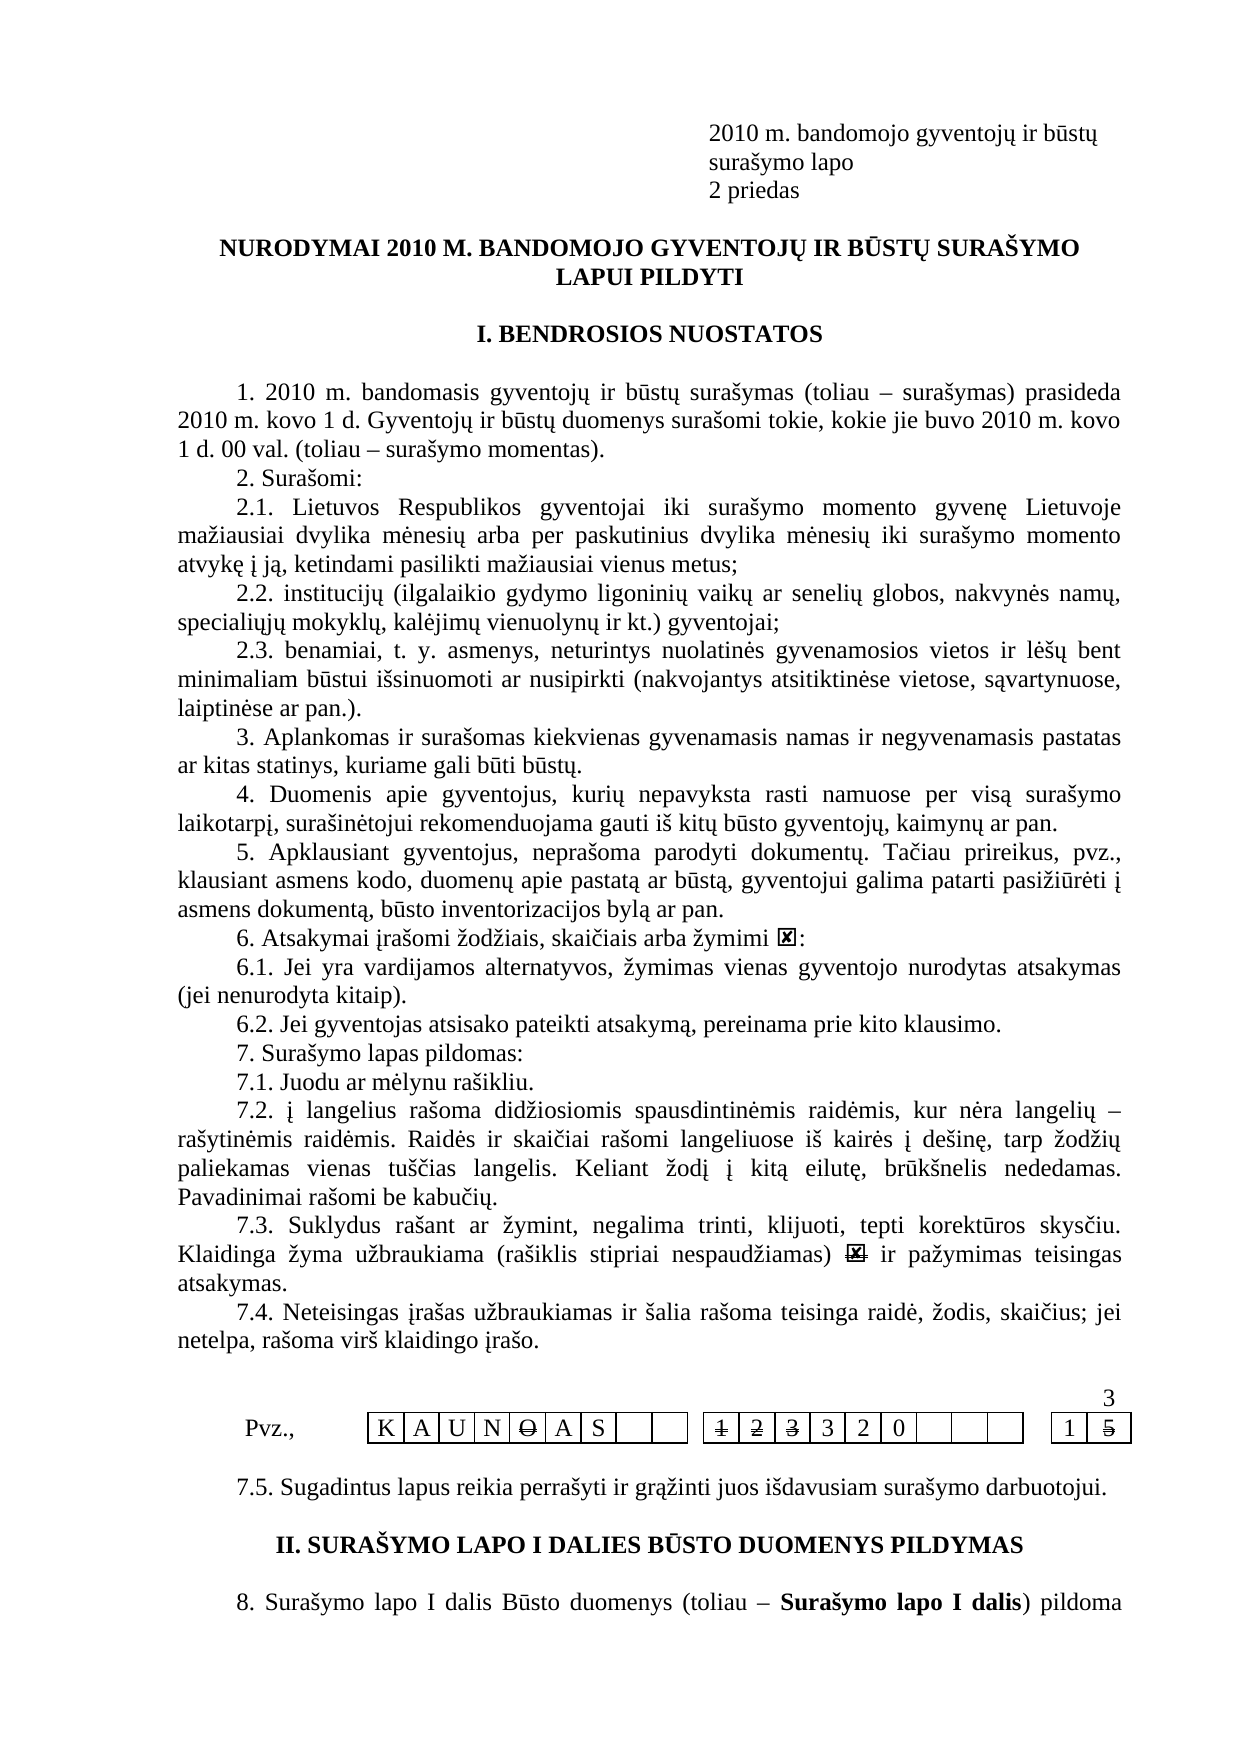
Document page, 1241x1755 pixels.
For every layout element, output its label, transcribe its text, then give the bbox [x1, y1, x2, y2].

table_header [505, 1383, 509, 1412]
text 6.1. Jei yra vardijamos alternatyvos, žymimas vienas gyventojo nurodytas atsakymas (jei nenurodyta kitaip). [177, 952, 1122, 1009]
table_cell [952, 1413, 956, 1442]
table_header [364, 1383, 368, 1412]
table_cell [1024, 1412, 1051, 1442]
table_header [577, 1383, 581, 1412]
table_header [771, 1383, 775, 1412]
text 2.1. Lietuvos Respublikos gyventojai iki surašymo momento gyvenę Lietuvoje mažiausiai dvylika mėnesių arba per paskutinius dvylika mėnesių iki surašymo momento atvykę į ją, ketindami pasilikti mažiausiai vienus metus; [177, 492, 1122, 578]
table_cell [688, 1412, 703, 1442]
table_header [648, 1383, 652, 1412]
table_header [581, 1383, 585, 1412]
text 6. Atsakymai įrašomi žodžiais, skaičiais arba žymimi [X]: [177, 923, 1122, 952]
table_header [1052, 1383, 1056, 1412]
table_header [734, 1383, 739, 1412]
table_cell 1 [704, 1413, 708, 1442]
table_header [439, 1383, 443, 1412]
table_cell 1 [1052, 1413, 1056, 1442]
table_header [1019, 1383, 1023, 1412]
table_header [400, 1383, 404, 1412]
text surašymo lapo [177, 147, 1122, 176]
text 2010 m. bandomojo gyventojų ir būstų [177, 118, 1122, 147]
text 7.2. į langelius rašoma didžiosiomis spausdintinėmis raidėmis, kur nėra langelių – rašytinėmis raidėmis. Raidės ir skaičiai rašomi langeliuose iš kairės į dešinę, tarp žodžių paliekamas vienas tuščias langelis. Keliant žodį į kitą eilutę, brūkšnelis nededamas. Pavadinimai rašomi be kabučių. [177, 1096, 1122, 1211]
table_header [510, 1383, 514, 1412]
table_cell O [510, 1413, 514, 1442]
table_header [470, 1383, 474, 1412]
table_header [474, 1383, 478, 1412]
table_header 3 [1127, 1383, 1131, 1412]
text 7.1. Juodu ar mėlynu rašikliu. [177, 1067, 1122, 1096]
table_header [699, 1383, 703, 1412]
table_header 3 [1087, 1383, 1091, 1412]
text 2.3. benamiai, t. y. asmenys, neturintys nuolatinės gyvenamosios vietos ir lėšų bent minimaliam būstui išsinuomoti ar nusipirkti (nakvojantys atsitiktinėse vietose, sąvartynuose, laiptinėse ar pan.). [177, 636, 1122, 722]
table_header [916, 1383, 921, 1412]
table_cell 0 [912, 1413, 916, 1442]
table_cell [983, 1413, 987, 1442]
table_header [616, 1383, 620, 1412]
table_header [806, 1383, 810, 1412]
text 7.5. Sugadintus lapus reikia perrašyti ir grąžinti juos išdavusiam surašymo darbuotojui. [177, 1472, 1122, 1501]
table_header [947, 1383, 952, 1412]
table_header [841, 1383, 845, 1412]
table_cell [917, 1413, 921, 1442]
table_header [404, 1383, 408, 1412]
table_header [988, 1383, 992, 1412]
table_header [704, 1383, 708, 1412]
table_cell [988, 1413, 992, 1442]
text 4. Duomenis apie gyventojus, kurių nepavyksta rasti namuose per visą surašymo laikotarpį, surašinėtojui rekomenduojama gauti iš kitų būsto gyventojų, kaimynų ar pan. [177, 779, 1122, 837]
table_cell [683, 1413, 687, 1442]
table_header [652, 1383, 656, 1412]
text 8. Surašymo lapo I dalis Būsto duomenys (toliau – Surašymo lapo I dalis) pildoma [177, 1587, 1122, 1616]
table_header [983, 1383, 988, 1412]
table_header [683, 1383, 687, 1412]
table_header [1047, 1383, 1052, 1412]
text 5. Apklausiant gyventojus, neprašoma parodyti dokumentų. Tačiau prireikus, pvz., klausiant asmens kodo, duomenų apie pastatą ar būstą, gyventojui galima patarti pasižiūrėti į asmens dokumentą, būsto inventorizacijos bylą ar pan. [177, 837, 1122, 923]
table_cell U [470, 1413, 474, 1442]
table_header [435, 1383, 439, 1412]
table_cell 1 [734, 1413, 738, 1442]
table_header [1023, 1383, 1027, 1412]
table_cell Pvz., [181, 1412, 367, 1442]
table_cell A [546, 1413, 550, 1442]
text 1. 2010 m. bandomasis gyventojų ir būstų surašymas (toliau – surašymas) prasideda 2010 m. kovo 1 d. Gyventojų ir būstų duomenys surašomi tokie, kokie jie buvo 2010 m. kovo 1 d. 00 val. (toliau – surašymo momentas). [177, 377, 1122, 463]
text 2.2. institucijų (ilgalaikio gydymo ligoninių vaikų ar senelių globos, nakvynės namų, specialiųjų mokyklų, kalėjimų vienuolynų ir kt.) gyventojai; [177, 578, 1122, 636]
table_header [612, 1383, 616, 1412]
table_header [739, 1383, 743, 1412]
table_cell [947, 1413, 951, 1442]
table_cell O [541, 1413, 545, 1442]
text 3. Aplankomas ir surašomas kiekvienas gyvenamasis namas ir negyvenamasis pastatas ar kitas statinys, kuriame gali būti būstų. [177, 722, 1122, 779]
table_cell N [505, 1413, 509, 1442]
table_header [881, 1383, 885, 1412]
text 7.4. Neteisingas įrašas užbraukiamas ir šalia rašoma teisinga raidė, žodis, skaičius; jei netelpa, rašoma virš klaidingo įrašo. [177, 1297, 1122, 1354]
text 7.3. Suklydus rašant ar žymint, negalima trinti, klijuoti, tepti korektūros skysčiu. Klaidinga žyma užbraukiama (rašiklis stipriai nespaudžiamas) [X] ir pažymimas teisingas atsakymas. [177, 1211, 1122, 1297]
table_header [546, 1383, 550, 1412]
table_header [912, 1383, 916, 1412]
text 2. Surašomi: [177, 463, 1122, 492]
text 2 priedas [177, 176, 1122, 204]
table_header [368, 1383, 372, 1412]
table_header [181, 1383, 186, 1412]
table_header [877, 1383, 881, 1412]
text NURODYMAI 2010 M. BANDOMOJO GYVENTOJŲ IR BŪSTŲ SURAŠYMO LAPUI PILDYTI [177, 233, 1122, 291]
text I. BENDROSIOS NUOSTATOS [177, 319, 1122, 348]
table_header [952, 1383, 956, 1412]
text 6.2. Jei gyventojas atsisako pateikti atsakymą, pereinama prie kito klausimo. [177, 1009, 1122, 1038]
table_header [687, 1383, 691, 1412]
table_header [845, 1383, 849, 1412]
text II. SURAŠYMO LAPO I DALIES BŪSTO DUOMENYS PILDYMAS [177, 1530, 1122, 1559]
table_header [775, 1383, 779, 1412]
table_header [810, 1383, 814, 1412]
table_header [1083, 1383, 1087, 1412]
table_header [541, 1383, 546, 1412]
text 7. Surašymo lapas pildomas: [177, 1038, 1122, 1067]
